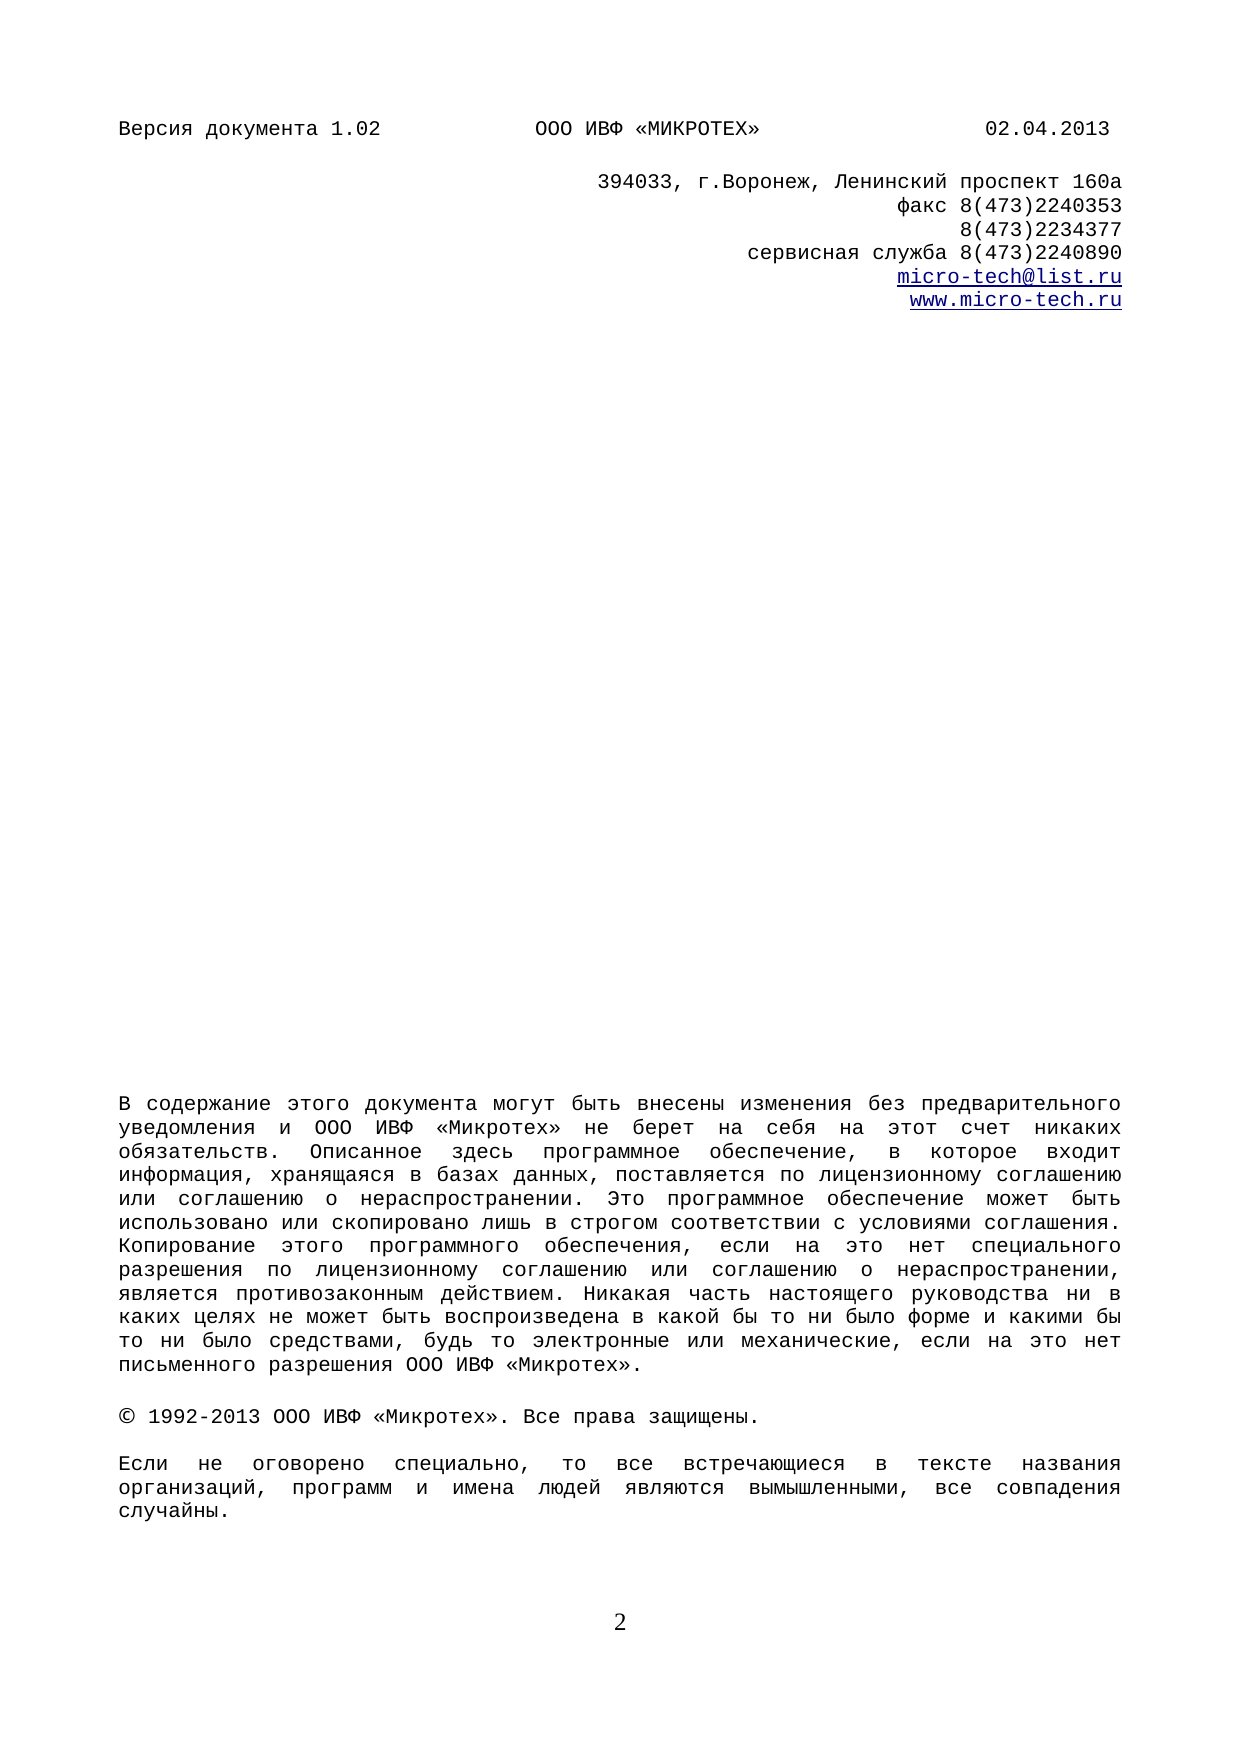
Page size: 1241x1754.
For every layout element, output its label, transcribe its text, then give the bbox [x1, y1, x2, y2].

text © 1992-2013 ООО ИВФ «Микротех». Все права защищены. [118, 1401, 1122, 1429]
text сервисная служба 8(473)2240890 [118, 242, 1122, 266]
text micro-tech@list.ru [118, 266, 1122, 289]
text В содержание этого документа могут быть внесены изменения без предварительного уведомления и ООО ИВФ «Микротех» не берет на себя на этот счет никаких обязательств. Описанное здесь программное обеспечение, в которое входит информация, хранящаяся в базах данных, поставляется по лицензионному соглашению или соглашению о нераспространении. Это программное обеспечение может быть использовано или скопировано лишь в строгом соответствии с условиями соглашения. Копирование этого программного обеспечения, если на это нет специального разрешения по лицензионному соглашению или соглашению о нераспространении, является противозаконным действием. Никакая часть настоящего руководства ни в каких целях не может быть воспроизведена в какой бы то ни было форме и какими бы то ни было средствами, будь то электронные или механические, если на это нет письменного разрешения ООО ИВФ «Микротех». [118, 1093, 1122, 1377]
text Если не оговорено специально, то все встречающиеся в тексте названия организаций, программ и имена людей являются вымышленными, все совпадения случайны. [118, 1453, 1122, 1524]
text 8(473)2234377 [118, 218, 1122, 242]
text www.micro-tech.ru [118, 289, 1122, 313]
text 394033, г.Воронеж, Ленинский проспект 160а [118, 171, 1122, 195]
text факс 8(473)2240353 [118, 195, 1122, 218]
